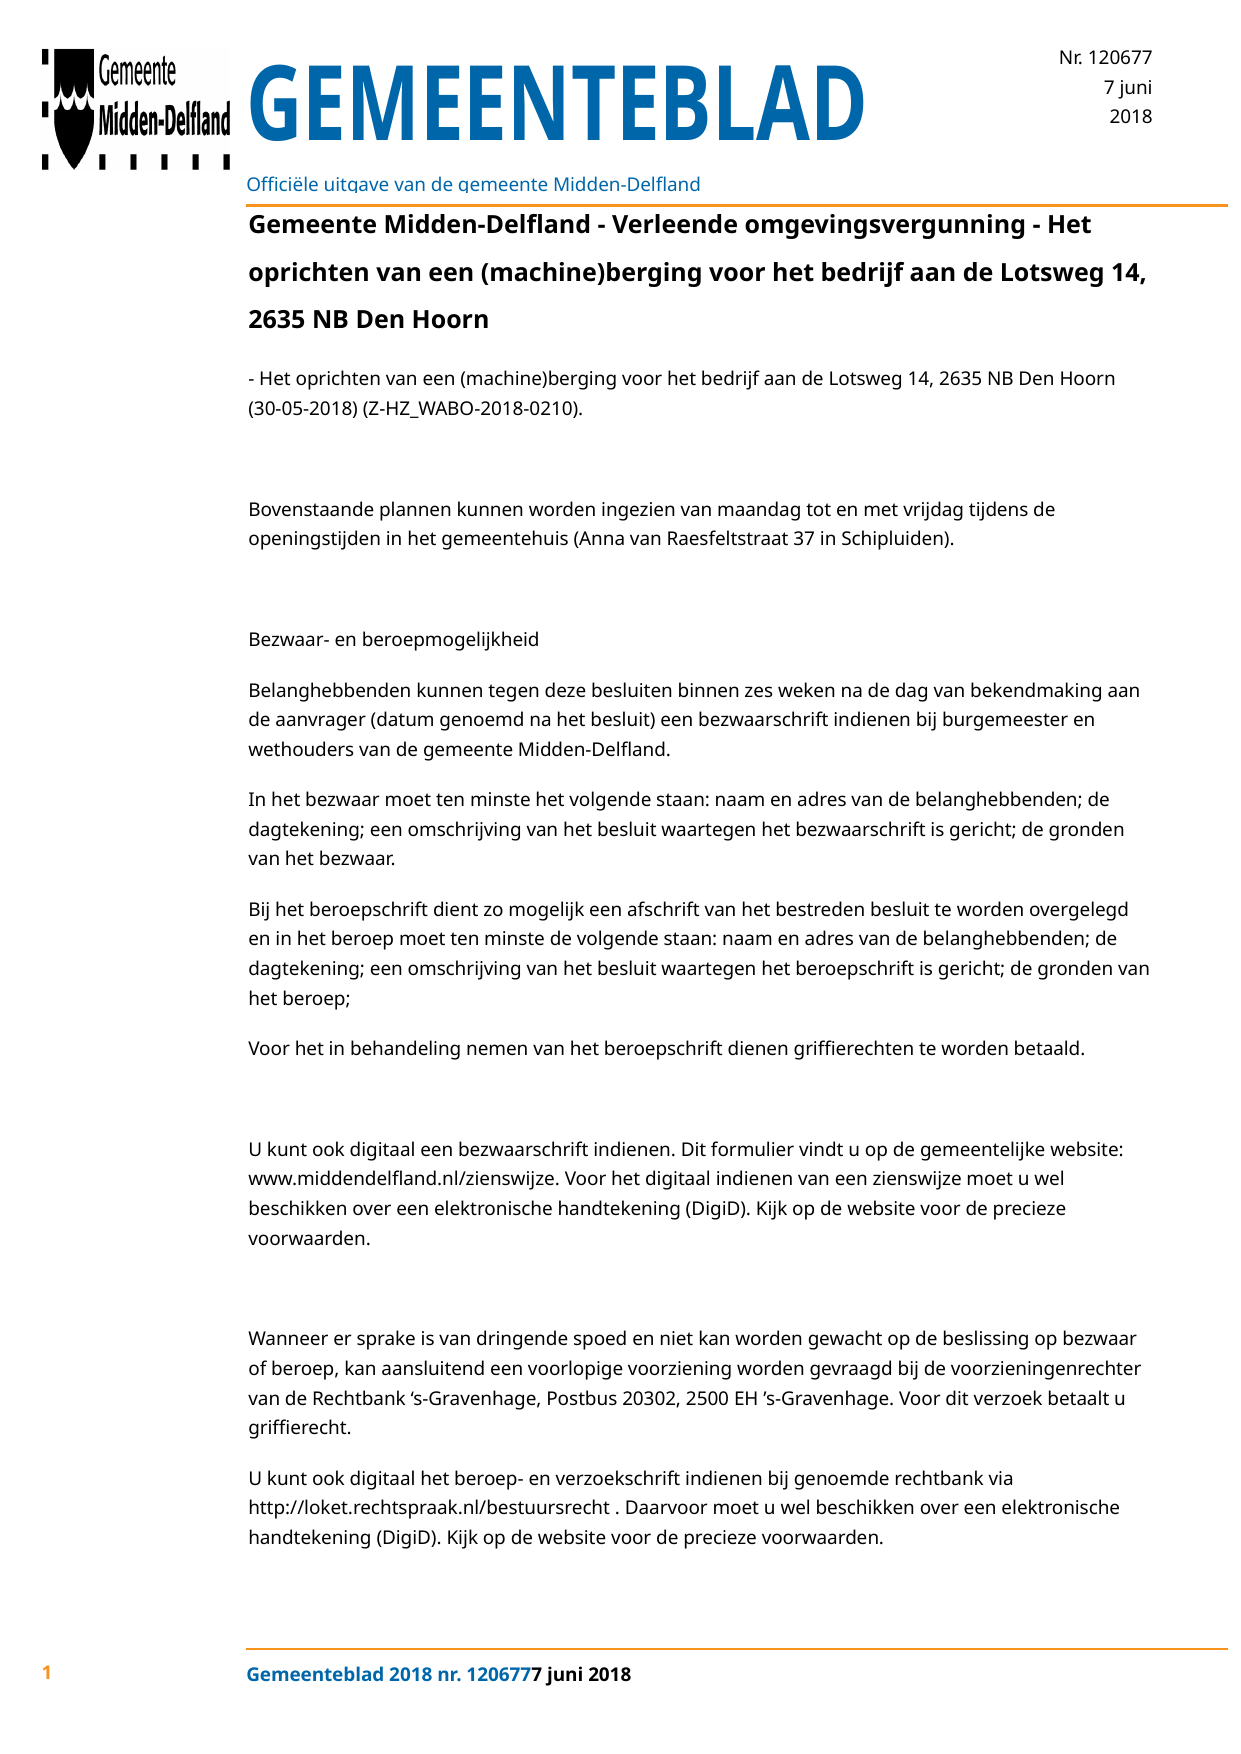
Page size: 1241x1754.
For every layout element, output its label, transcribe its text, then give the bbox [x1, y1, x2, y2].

text Voor het in behandeling nemen van het beroepschrift dienen griffierechten te worden betaald. [248, 1035, 1152, 1061]
text Belanghebbenden kunnen tegen deze besluiten binnen zes weken na de dag van bekendmaking aan de aanvrager (datum genoemd na het besluit) een bezwaarschrift indienen bij burgemeester en wethouders van de gemeente Midden-Delfland. [248, 677, 1152, 762]
text U kunt ook digitaal het beroep- en verzoekschrift indienen bij genoemde rechtbank via http://loket.rechtspraak.nl/bestuursrecht . Daarvoor moet u wel beschikken over een elektronische handtekening (DigiD). Kijk op de website voor de precieze voorwaarden. [248, 1465, 1152, 1549]
text Bovenstaande plannen kunnen worden ingezien van maandag tot en met vrijdag tijdens de openingstijden in het gemeentehuis (Anna van Raesfeltstraat 37 in Schipluiden). [248, 496, 1152, 551]
text Bij het beroepschrift dient zo mogelijk een afschrift van het bestreden besluit te worden overgelegd en in het beroep moet ten minste de volgende staan: naam en adres van de belanghebbenden; de dagtekening; een omschrijving van het besluit waartegen het beroepschrift is gericht; de gronden van het beroep; [248, 896, 1152, 1010]
text Gemeente Midden-Delfland - Verleende omgevingsvergunning - Het oprichten van een (machine)berging voor het bedrijf aan de Lotsweg 14, 2635 NB Den Hoorn [248, 207, 1152, 336]
text Bezwaar- en beroepmogelijkheid [248, 626, 1152, 652]
picture [41, 47, 231, 172]
text Wanneer er sprake is van dringende spoed en niet kan worden gewacht op de beslissing op bezwaar of beroep, kan aansluitend een voorlopige voorziening worden gevraagd bij de voorzieningenrechter van de Rechtbank ‘s-Gravenhage, Postbus 20302, 2500 EH ’s-Gravenhage. Voor dit verzoek betaalt u griffierecht. [248, 1326, 1152, 1440]
text In het bezwaar moet ten minste het volgende staan: naam en adres van de belanghebbenden; de dagtekening; een omschrijving van het besluit waartegen het bezwaarschrift is gericht; de gronden van het bezwaar. [248, 786, 1152, 871]
text - Het oprichten van een (machine)berging voor het bedrijf aan de Lotsweg 14, 2635 NB Den Hoorn (30-05-2018) (Z-HZ_WABO-2018-0210). [248, 366, 1152, 421]
text U kunt ook digitaal een bezwaarschrift indienen. Dit formulier vindt u op de gemeentelijke website: www.middendelfland.nl/zienswijze. Voor het digitaal indienen van een zienswijze moet u wel beschikken over een elektronische handtekening (DigiD). Kijk op de website voor de precieze voorwaarden. [248, 1136, 1152, 1250]
